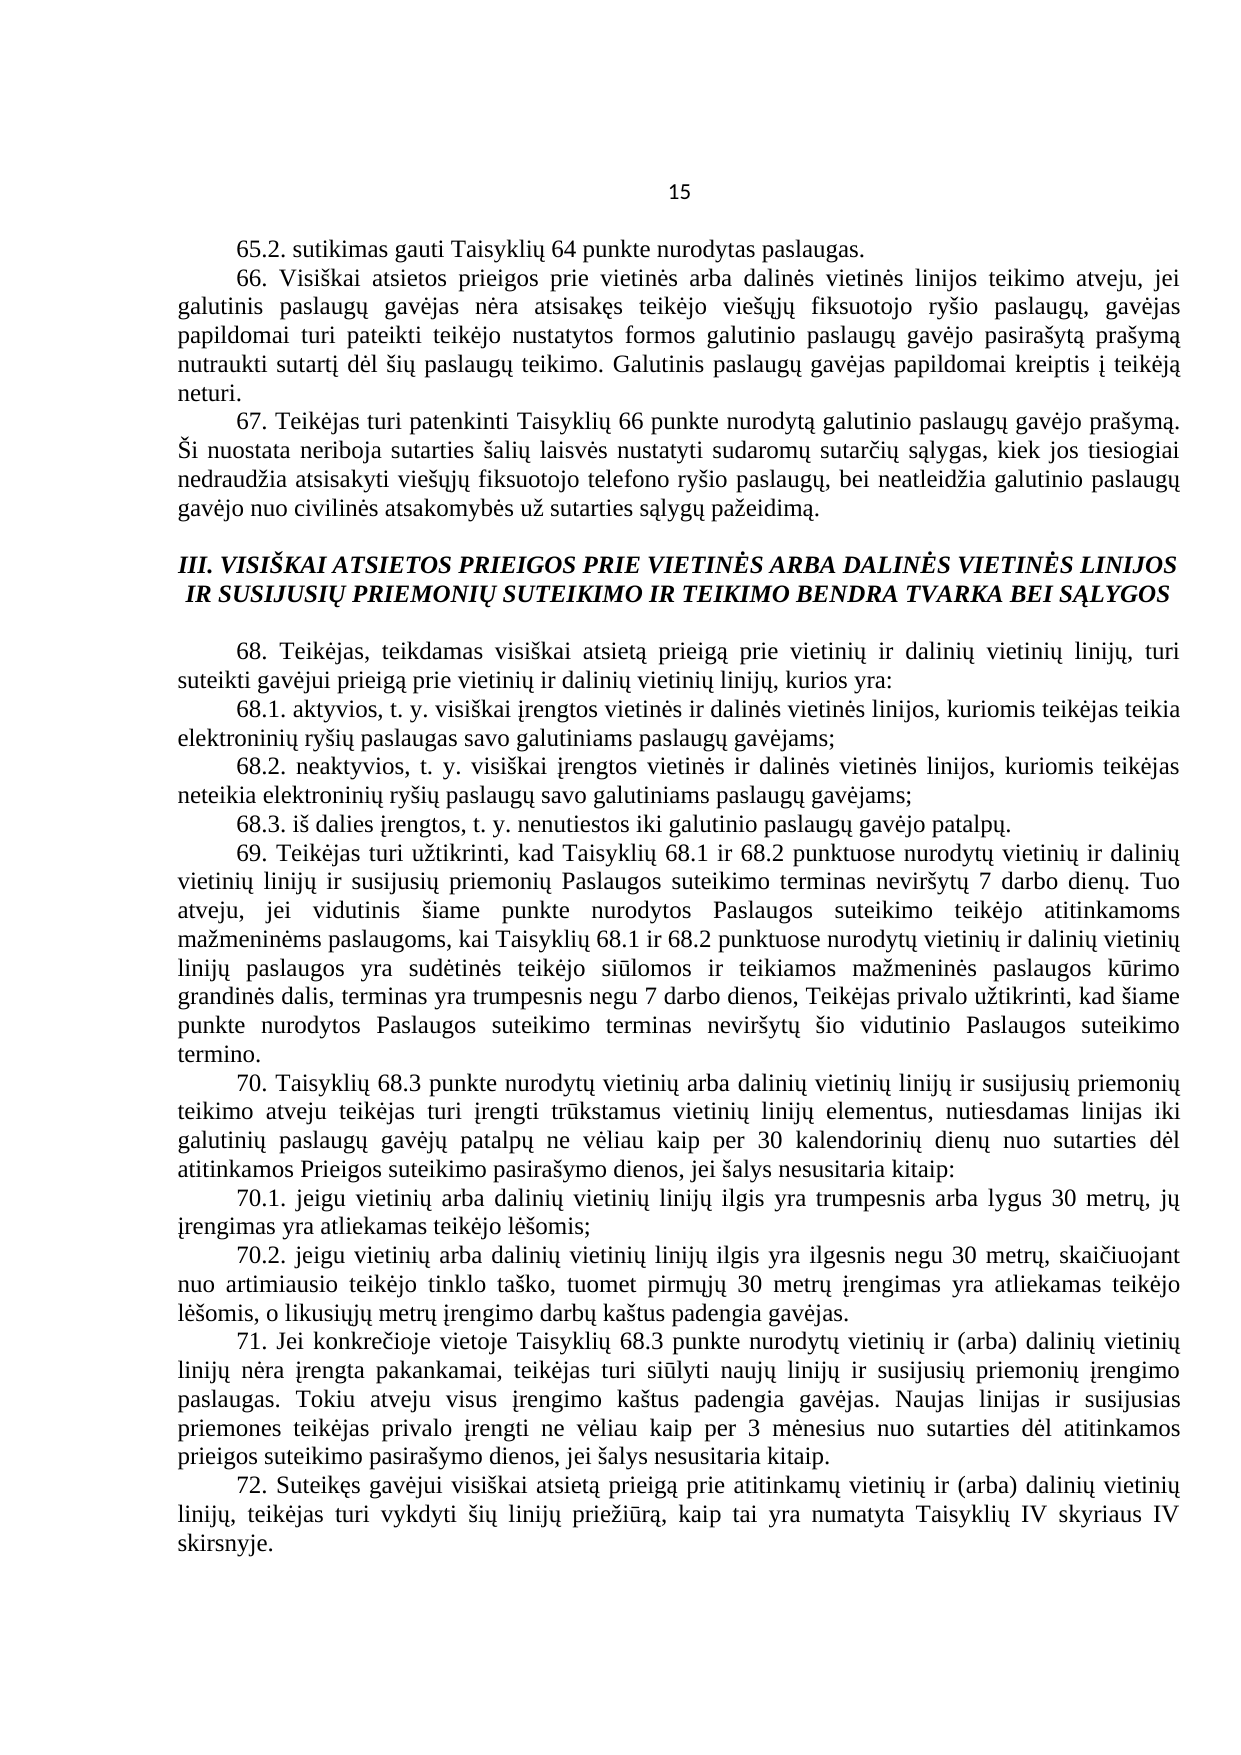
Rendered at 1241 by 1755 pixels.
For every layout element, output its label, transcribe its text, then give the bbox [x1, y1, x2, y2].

text 68.3. iš dalies įrengtos, t. y. nenutiestos iki galutinio paslaugų gavėjo patalpų. [177, 809, 1181, 838]
text 72. Suteikęs gavėjui visiškai atsietą prieigą prie atitinkamų vietinių ir (arba) dalinių vietinių linijų, teikėjas turi vykdyti šių linijų priežiūrą, kaip tai yra numatyta Taisyklių IV skyriaus IV skirsnyje. [177, 1470, 1181, 1556]
text 66. Visiškai atsietos prieigos prie vietinės arba dalinės vietinės linijos teikimo atveju, jei galutinis paslaugų gavėjas nėra atsisakęs teikėjo viešųjų fiksuotojo ryšio paslaugų, gavėjas papildomai turi pateikti teikėjo nustatytos formos galutinio paslaugų gavėjo pasirašytą prašymą nutraukti sutartį dėl šių paslaugų teikimo. Galutinis paslaugų gavėjas papildomai kreiptis į teikėją neturi. [177, 263, 1181, 406]
text 65.2. sutikimas gauti Taisyklių 64 punkte nurodytas paslaugas. [177, 234, 1181, 263]
text 71. Jei konkrečioje vietoje Taisyklių 68.3 punkte nurodytų vietinių ir (arba) dalinių vietinių linijų nėra įrengta pakankamai, teikėjas turi siūlyti naujų linijų ir susijusių priemonių įrengimo paslaugas. Tokiu atveju visus įrengimo kaštus padengia gavėjas. Naujas linijas ir susijusias priemones teikėjas privalo įrengti ne vėliau kaip per 3 mėnesius nuo sutarties dėl atitinkamos prieigos suteikimo pasirašymo dienos, jei šalys nesusitaria kitaip. [177, 1326, 1181, 1470]
text 70.1. jeigu vietinių arba dalinių vietinių linijų ilgis yra trumpesnis arba lygus 30 metrų, jų įrengimas yra atliekamas teikėjo lėšomis; [177, 1183, 1181, 1240]
text 68.2. neaktyvios, t. y. visiškai įrengtos vietinės ir dalinės vietinės linijos, kuriomis teikėjas neteikia elektroninių ryšių paslaugų savo galutiniams paslaugų gavėjams; [177, 751, 1181, 809]
text 68.1. aktyvios, t. y. visiškai įrengtos vietinės ir dalinės vietinės linijos, kuriomis teikėjas teikia elektroninių ryšių paslaugas savo galutiniams paslaugų gavėjams; [177, 694, 1181, 751]
text 69. Teikėjas turi užtikrinti, kad Taisyklių 68.1 ir 68.2 punktuose nurodytų vietinių ir dalinių vietinių linijų ir susijusių priemonių Paslaugos suteikimo terminas neviršytų 7 darbo dienų. Tuo atveju, jei vidutinis šiame punkte nurodytos Paslaugos suteikimo teikėjo atitinkamoms mažmeninėms paslaugoms, kai Taisyklių 68.1 ir 68.2 punktuose nurodytų vietinių ir dalinių vietinių linijų paslaugos yra sudėtinės teikėjo siūlomos ir teikiamos mažmeninės paslaugos kūrimo grandinės dalis, terminas yra trumpesnis negu 7 darbo dienos, Teikėjas privalo užtikrinti, kad šiame punkte nurodytos Paslaugos suteikimo terminas neviršytų šio vidutinio Paslaugos suteikimo termino. [177, 838, 1181, 1068]
text 70. Taisyklių 68.3 punkte nurodytų vietinių arba dalinių vietinių linijų ir susijusių priemonių teikimo atveju teikėjas turi įrengti trūkstamus vietinių linijų elementus, nutiesdamas linijas iki galutinių paslaugų gavėjų patalpų ne vėliau kaip per 30 kalendorinių dienų nuo sutarties dėl atitinkamos Prieigos suteikimo pasirašymo dienos, jei šalys nesusitaria kitaip: [177, 1068, 1181, 1183]
text III. VISIŠKAI ATSIETOS PRIEIGOS PRIE VIETINĖS ARBA DALINĖS VIETINĖS LINIJOS IR SUSIJUSIŲ PRIEMONIŲ SUTEIKIMO IR TEIKIMO BENDRA TVARKA BEI SĄLYGOS [177, 550, 1181, 608]
text 70.2. jeigu vietinių arba dalinių vietinių linijų ilgis yra ilgesnis negu 30 metrų, skaičiuojant nuo artimiausio teikėjo tinklo taško, tuomet pirmųjų 30 metrų įrengimas yra atliekamas teikėjo lėšomis, o likusiųjų metrų įrengimo darbų kaštus padengia gavėjas. [177, 1240, 1181, 1326]
text 68. Teikėjas, teikdamas visiškai atsietą prieigą prie vietinių ir dalinių vietinių linijų, turi suteikti gavėjui prieigą prie vietinių ir dalinių vietinių linijų, kurios yra: [177, 636, 1181, 694]
text 67. Teikėjas turi patenkinti Taisyklių 66 punkte nurodytą galutinio paslaugų gavėjo prašymą. Ši nuostata neriboja sutarties šalių laisvės nustatyti sudaromų sutarčių sąlygas, kiek jos tiesiogiai nedraudžia atsisakyti viešųjų fiksuotojo telefono ryšio paslaugų, bei neatleidžia galutinio paslaugų gavėjo nuo civilinės atsakomybės už sutarties sąlygų pažeidimą. [177, 406, 1181, 521]
